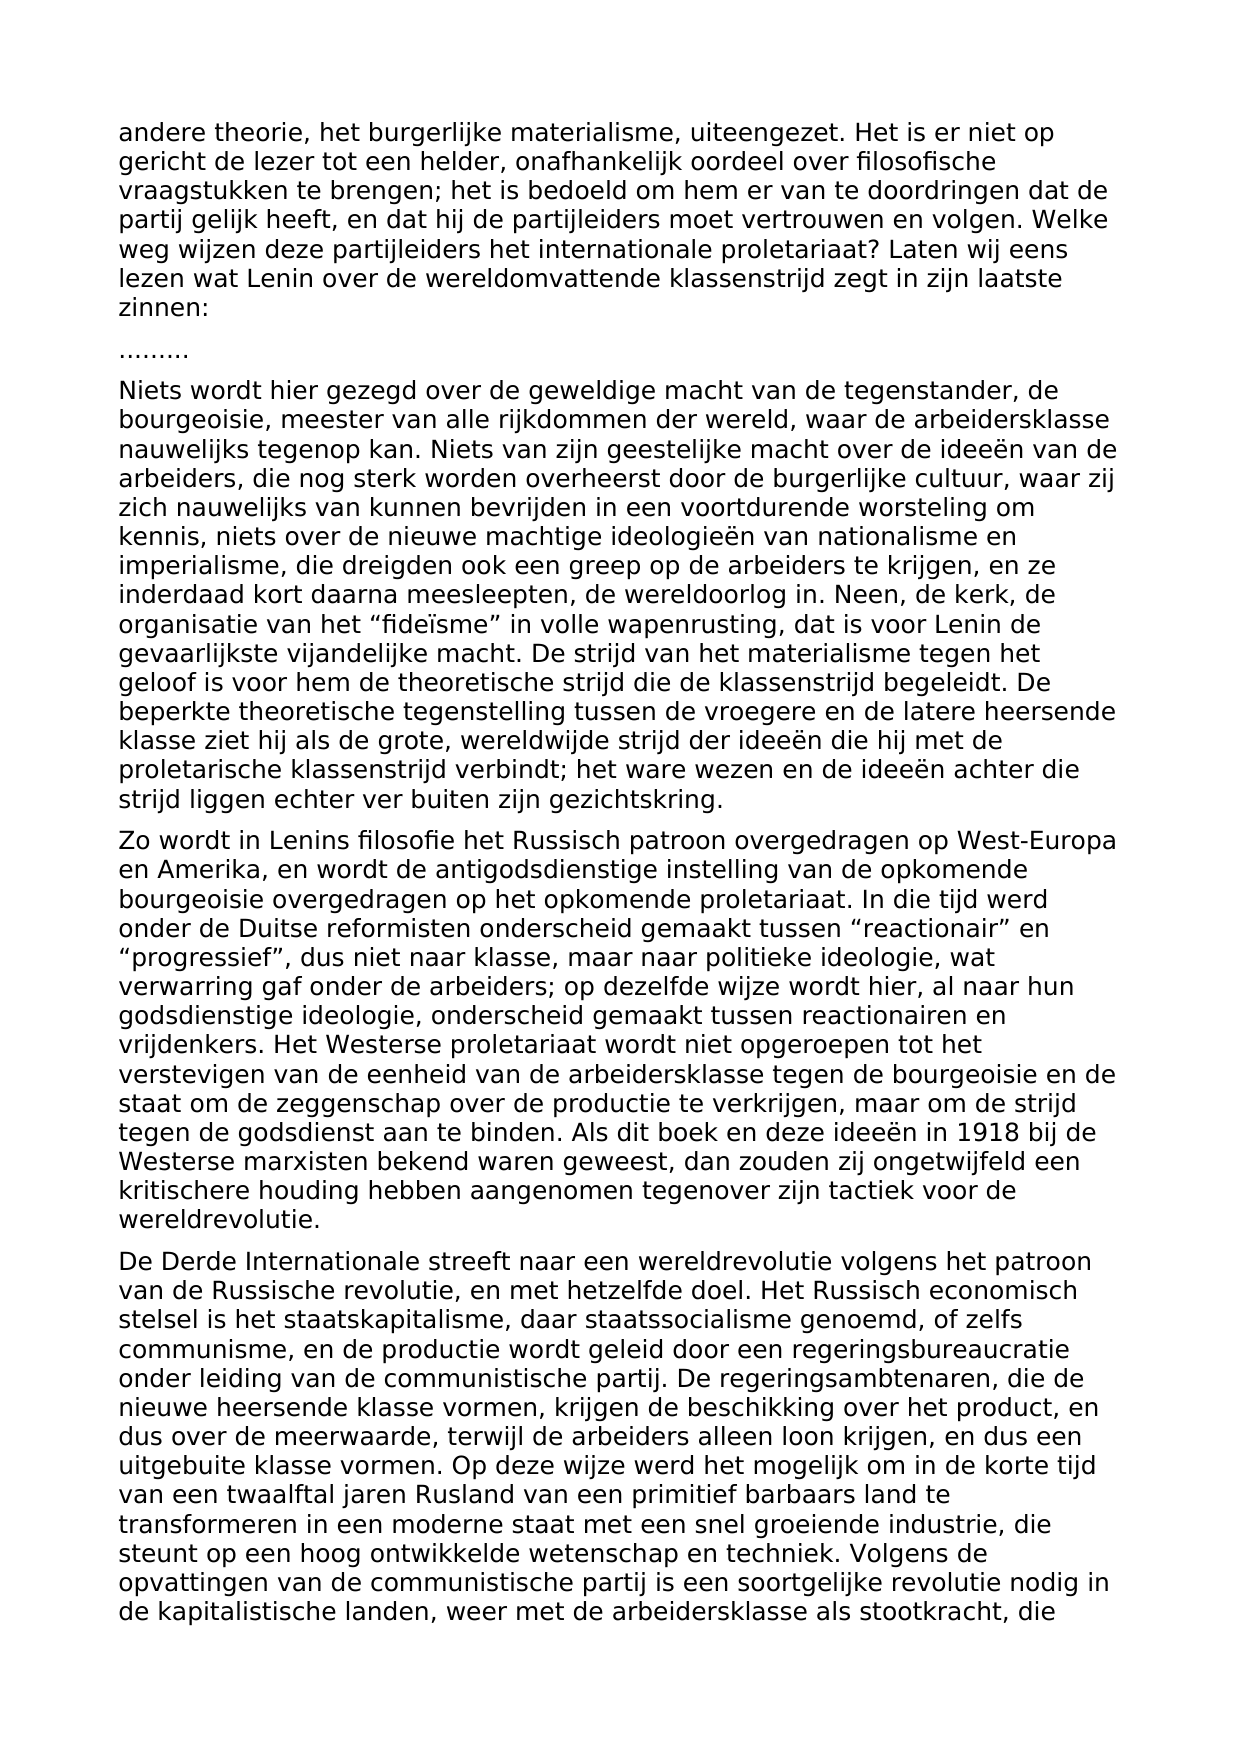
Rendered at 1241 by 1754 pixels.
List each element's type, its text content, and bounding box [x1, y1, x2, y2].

text Niets wordt hier gezegd over de geweldige macht van de tegenstander, de bourgeoisie, meester van alle rijkdommen der wereld, waar de arbeidersklasse nauwelijks tegenop kan. Niets van zijn geestelijke macht over de ideeën van de arbeiders, die nog sterk worden overheerst door de burgerlijke cultuur, waar zij zich nauwelijks van kunnen bevrijden in een voortdurende worsteling om kennis, niets over de nieuwe machtige ideologieën van nationalisme en imperialisme, die dreigden ook een greep op de arbeiders te krijgen, en ze inderdaad kort daarna meesleepten, de wereldoorlog in. Neen, de kerk, de organisatie van het “fideïsme” in volle wapenrusting, dat is voor Lenin de gevaarlijkste vijandelijke macht. De strijd van het materialisme tegen het geloof is voor hem de theoretische strijd die de klassenstrijd begeleidt. De beperkte theoretische tegenstelling tussen de vroegere en de latere heersende klasse ziet hij als de grote, wereldwijde strijd der ideeën die hij met de proletarische klassenstrijd verbindt; het ware wezen en de ideeën achter die strijd liggen echter ver buiten zijn gezichtskring. [118, 376, 1122, 814]
text Zo wordt in Lenins filosofie het Russisch patroon overgedragen op West-Europa en Amerika, en wordt de antigodsdienstige instelling van de opkomende bourgeoisie overgedragen op het opkomende proletariaat. In die tijd werd onder de Duitse reformisten onderscheid gemaakt tussen “reactionair” en “progressief”, dus niet naar klasse, maar naar politieke ideologie, wat verwarring gaf onder de arbeiders; op dezelfde wijze wordt hier, al naar hun godsdienstige ideologie, onderscheid gemaakt tussen reactionairen en vrijdenkers. Het Westerse proletariaat wordt niet opgeroepen tot het verstevigen van de eenheid van de arbeidersklasse tegen de bourgeoisie en de staat om de zeggenschap over de productie te verkrijgen, maar om de strijd tegen de godsdienst aan te binden. Als dit boek en deze ideeën in 1918 bij de Westerse marxisten bekend waren geweest, dan zouden zij ongetwijfeld een kritischere houding hebben aangenomen tegenover zijn tactiek voor de wereldrevolutie. [118, 826, 1122, 1235]
text andere theorie, het burgerlijke materialisme, uiteengezet. Het is er niet op gericht de lezer tot een helder, onafhankelijk oordeel over filosofische vraagstukken te brengen; het is bedoeld om hem er van te doordringen dat de partij gelijk heeft, en dat hij de partijleiders moet vertrouwen en volgen. Welke weg wijzen deze partijleiders het internationale proletariaat? Laten wij eens lezen wat Lenin over de wereldomvattende klassenstrijd zegt in zijn laatste zinnen: [118, 118, 1122, 322]
text De Derde Internationale streeft naar een wereldrevolutie volgens het patroon van de Russische revolutie, en met hetzelfde doel. Het Russisch economisch stelsel is het staatskapitalisme, daar staatssocialisme genoemd, of zelfs communisme, en de productie wordt geleid door een regeringsbureaucratie onder leiding van de communistische partij. De regeringsambtenaren, die de nieuwe heersende klasse vormen, krijgen de beschikking over het product, en dus over de meerwaarde, terwijl de arbeiders alleen loon krijgen, en dus een uitgebuite klasse vormen. Op deze wijze werd het mogelijk om in de korte tijd van een twaalftal jaren Rusland van een primitief barbaars land te transformeren in een moderne staat met een snel groeiende industrie, die steunt op een hoog ontwikkelde wetenschap en techniek. Volgens de opvattingen van de communistische partij is een soortgelijke revolutie nodig in de kapitalistische landen, weer met de arbeidersklasse als stootkracht, die [118, 1247, 1122, 1626]
text ......... [118, 335, 1122, 364]
